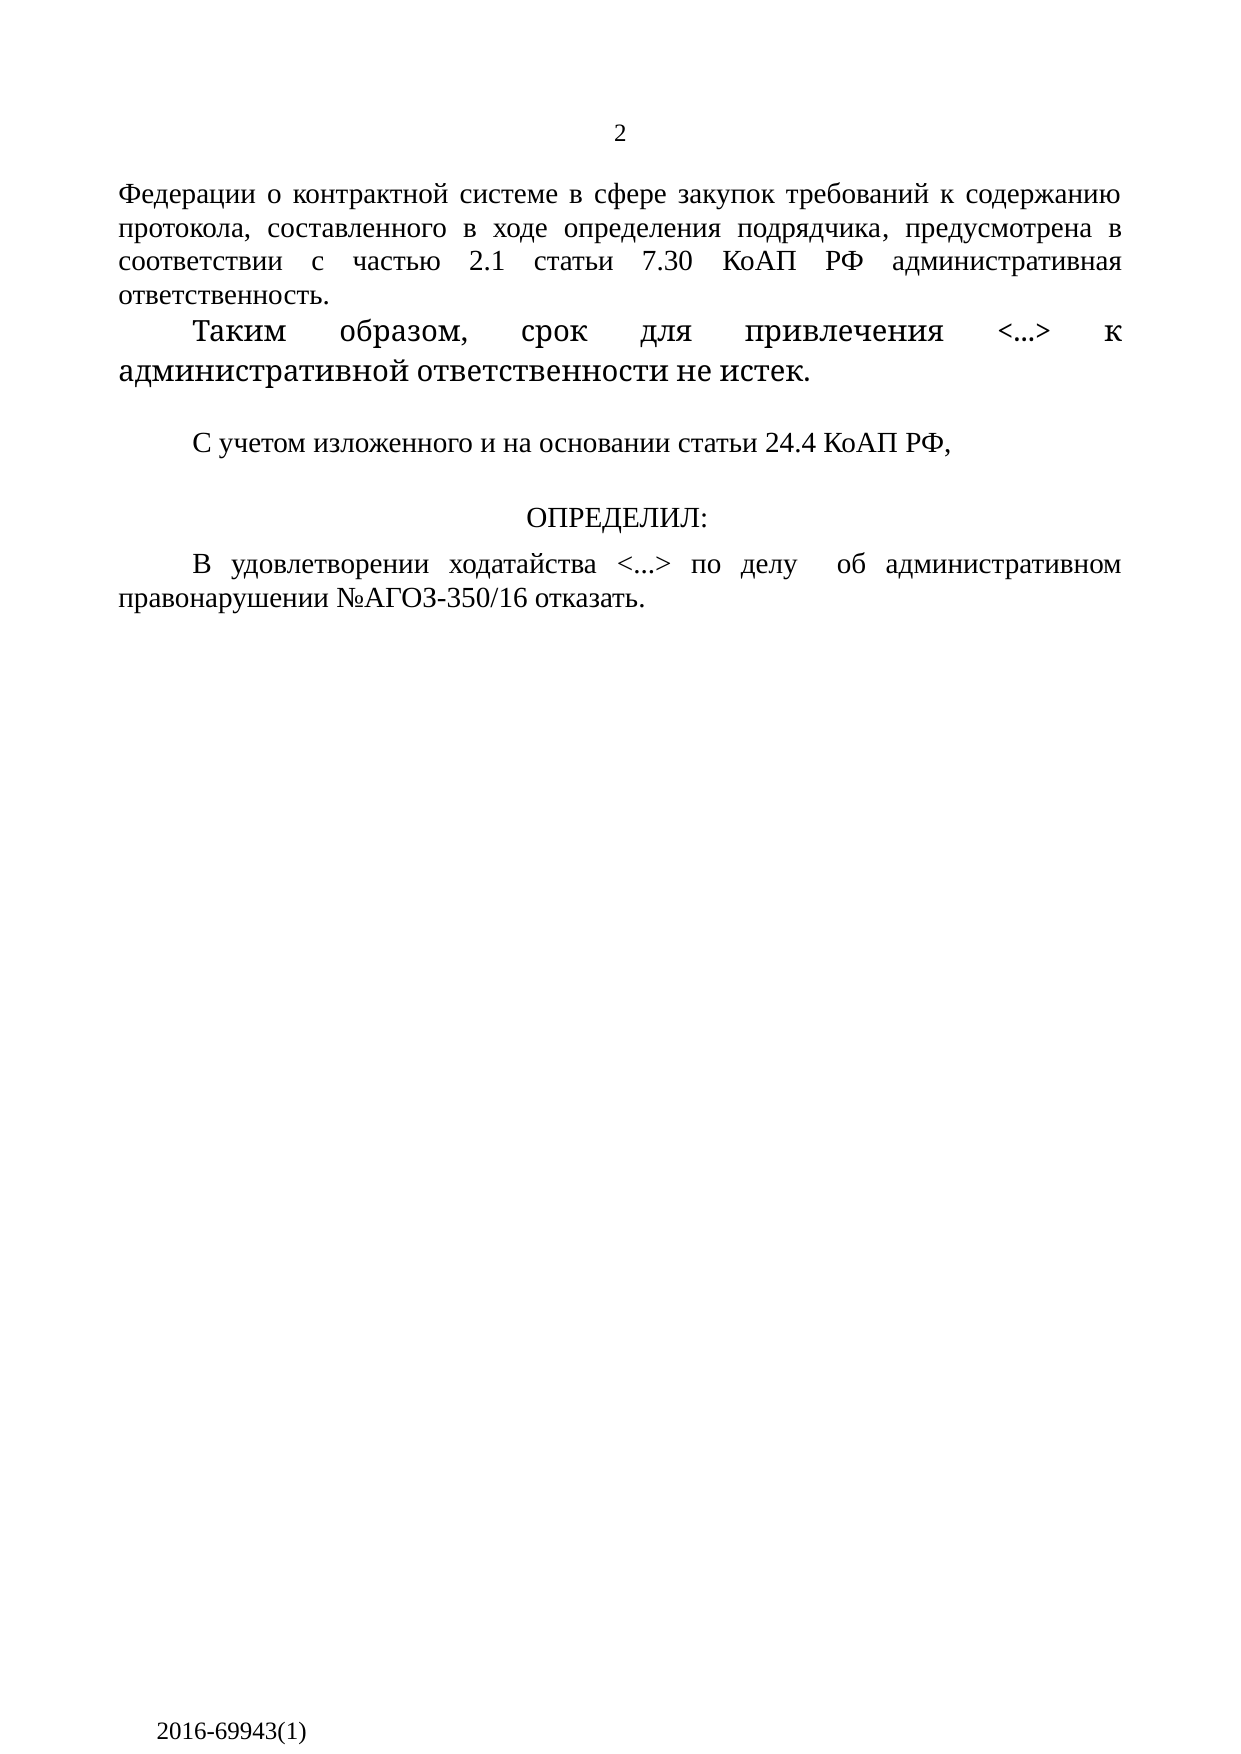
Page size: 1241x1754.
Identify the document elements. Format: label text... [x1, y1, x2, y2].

text С учетом изложенного и на основании статьи 24.4 КоАП РФ, [118, 423, 1122, 459]
text Таким образом, срок для привлечения <...> к административной ответственности не истек. [118, 311, 1122, 390]
text Федерации о контрактной системе в сфере закупок требований к содержанию протокола, составленного в ходе определения подрядчика, предусмотрена в соответствии с частью 2.1 статьи 7.30 КоАП РФ административная ответственность. [118, 176, 1122, 311]
text ОПРЕДЕЛИЛ: [118, 500, 1122, 534]
text В удовлетворении ходатайства <...> по делу об административном правонарушении №АГОЗ-350/16 отказать. [118, 546, 1122, 613]
